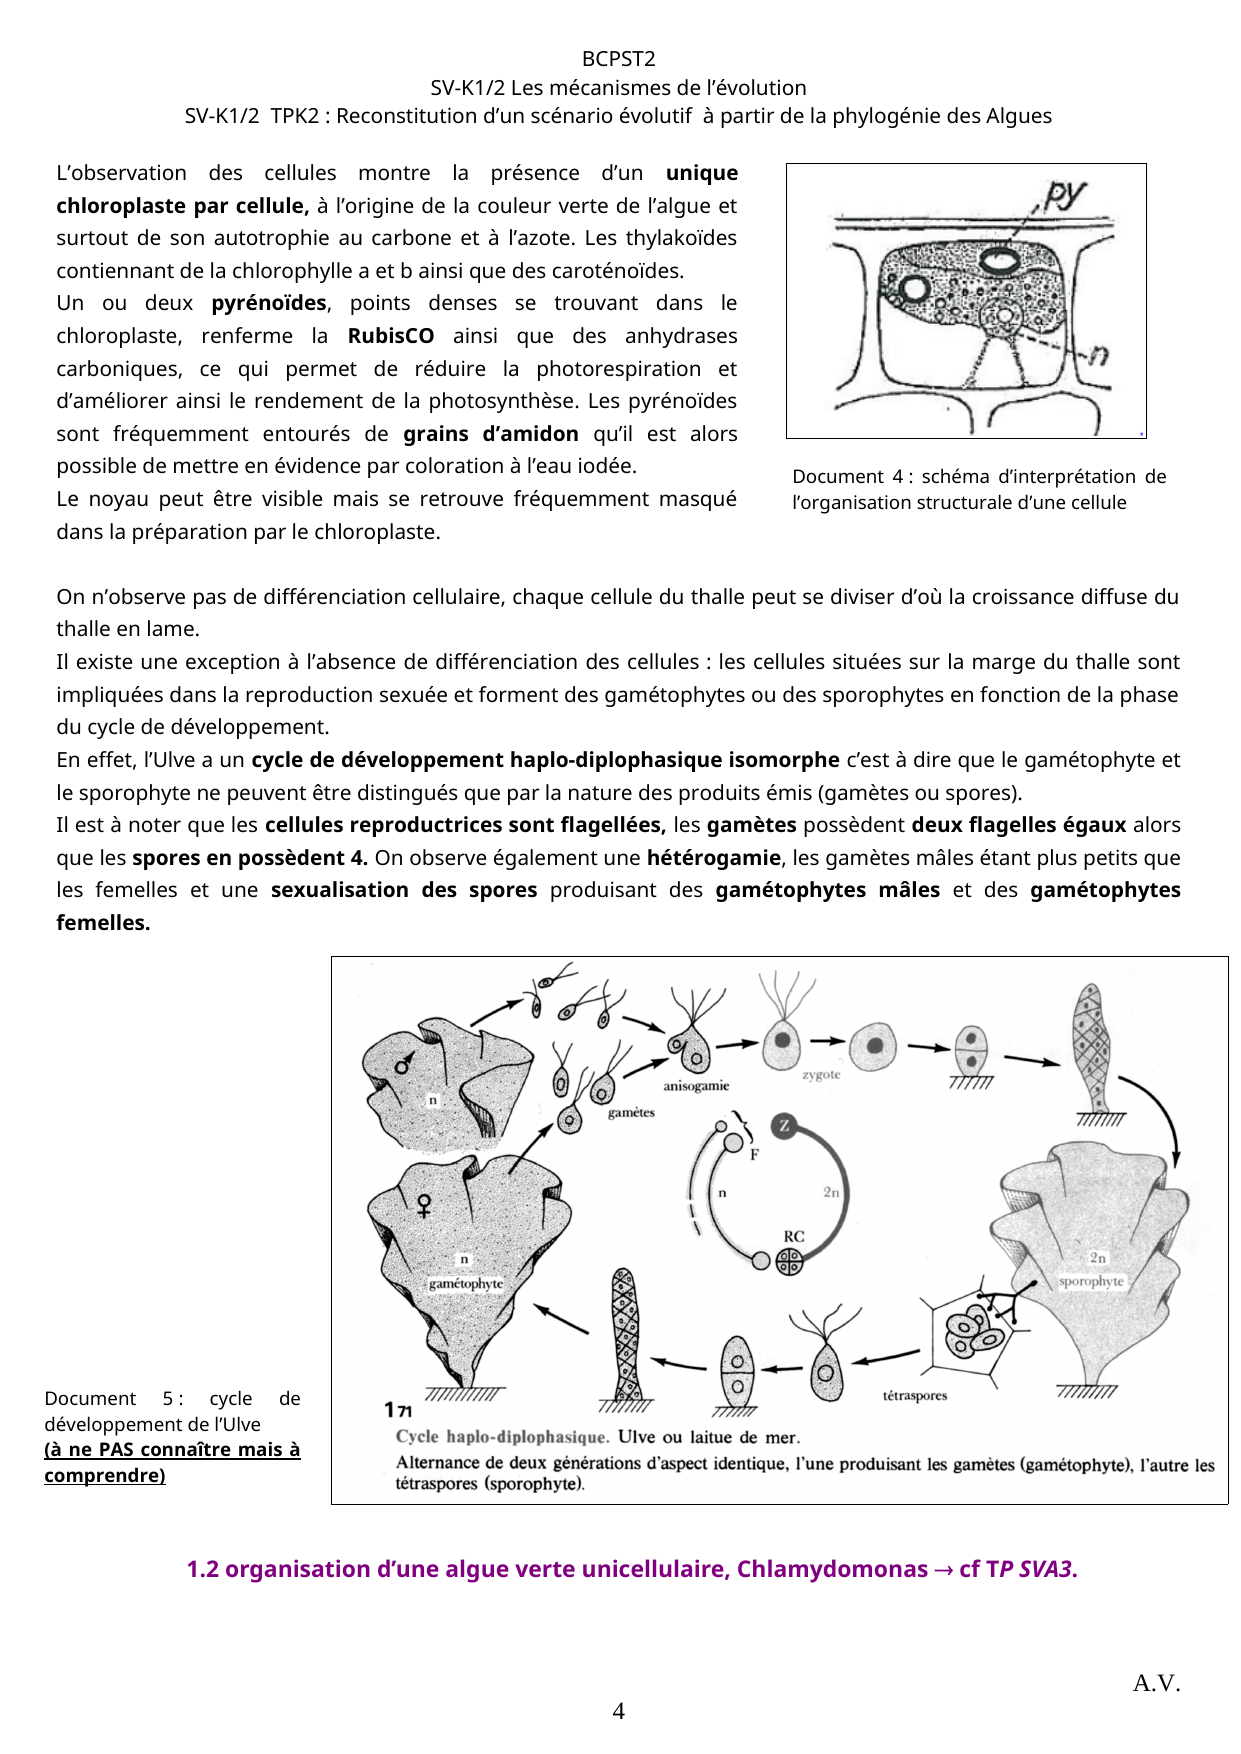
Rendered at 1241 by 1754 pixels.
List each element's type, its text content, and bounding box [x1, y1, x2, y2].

text Document 4 : schéma d’interprétation de l’organisation structurale d’une cellule [792, 463, 1167, 514]
text comprendre) [44, 1460, 301, 1488]
picture [332, 957, 1228, 1504]
text (à ne PAS connaître mais à [44, 1437, 301, 1458]
text L’observation des cellules montre la présence d’un unique chloroplaste par cellule, à l’origine de la couleur verte de l’algue et surtout de son autotrophie au carbone et à l’azote. Les thylakoïdes contiennant de la chlorophylle a et b ainsi que des caroténoïdes. [56, 158, 738, 284]
text Il existe une exception à l’absence de différenciation des cellules : les cellules situées sur la marge du thalle sont impliquées dans la reproduction sexuée et forment des gamétophytes ou des sporophytes en fonction de la phase du cycle de développement. [56, 647, 1181, 741]
subtitle 1.2 organisation d’une algue verte unicellulaire, Chlamydomonas  cf TP SVA3. [186, 1552, 1181, 1584]
text Le noyau peut être visible mais se retrouve fréquemment masqué dans la préparation par le chloroplaste. [56, 484, 738, 545]
text Document 5 : cycle de développement de l’Ulve [44, 1386, 301, 1437]
text Un ou deux pyrénoïdes, points denses se trouvant dans le chloroplaste, renferme la RubisCO ainsi que des anhydrases carboniques, ce qui permet de réduire la photorespiration et d’améliorer ainsi le rendement de la photosynthèse. Les pyrénoïdes sont fréquemment entourés de grains d’amidon qu’il est alors possible de mettre en évidence par coloration à l’eau iodée. [56, 288, 738, 480]
text On n’observe pas de différenciation cellulaire, chaque cellule du thalle peut se diviser d’où la croissance diffuse du thalle en lame. [56, 582, 1181, 643]
picture [789, 166, 1144, 436]
text En effet, l’Ulve a un cycle de développement haplo-diplophasique isomorphe c’est à dire que le gamétophyte et le sporophyte ne peuvent être distingués que par la nature des produits émis (gamètes ou spores). [56, 745, 1181, 806]
text Il est à noter que les cellules reproductrices sont flagellées, les gamètes possèdent deux flagelles égaux alors que les spores en possèdent 4. On observe également une hétérogamie, les gamètes mâles étant plus petits que les femelles et une sexualisation des spores produisant des gamétophytes mâles et des gamétophytes femelles. [56, 810, 1181, 936]
